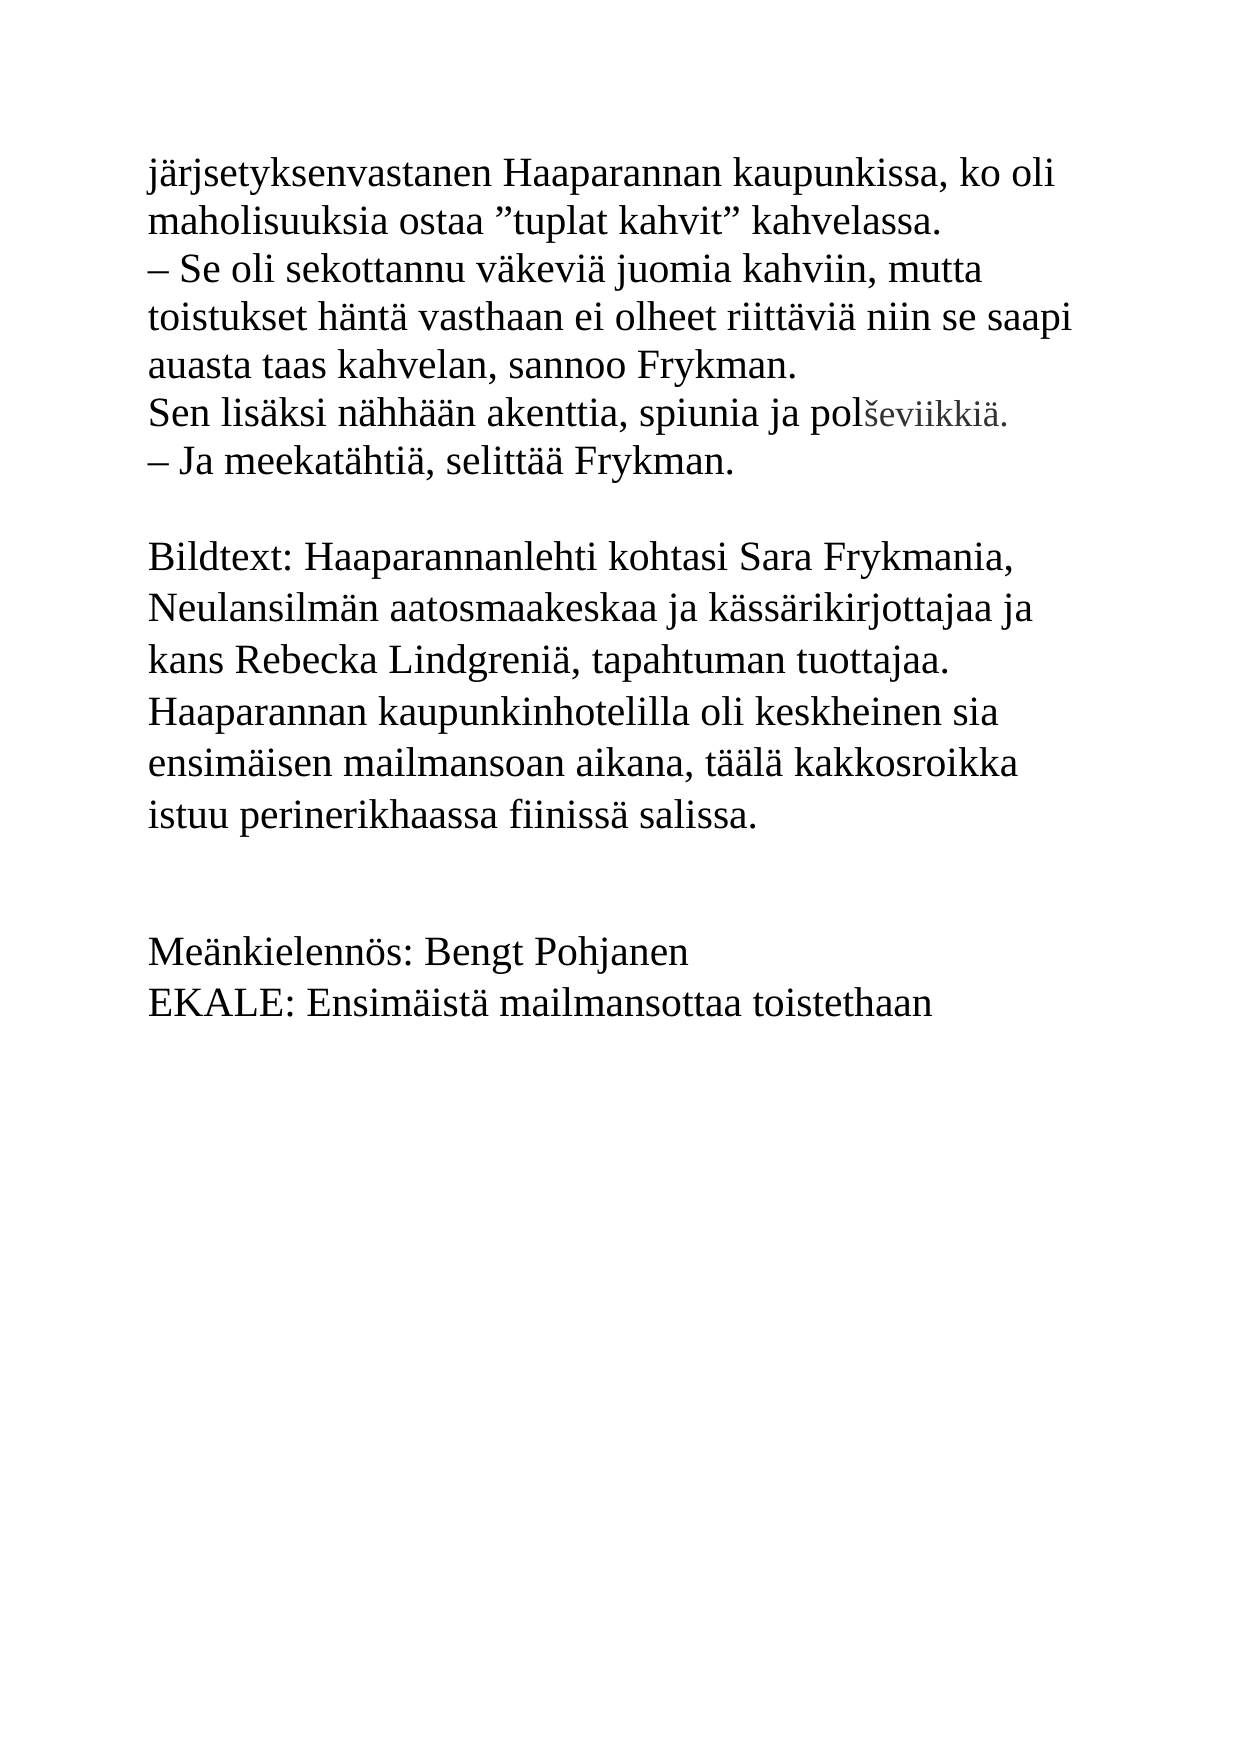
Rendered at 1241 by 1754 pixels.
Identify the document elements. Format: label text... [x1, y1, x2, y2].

text – Se oli sekottannu väkeviä juomia kahviin, mutta toistukset häntä vasthaan ei olheet riittäviä niin se saapi auasta taas kahvelan, sannoo Frykman. [148, 243, 1093, 387]
text järjsetyksenvastanen Haaparannan kaupunkissa, ko oli maholisuuksia ostaa ”tuplat kahvit” kahvelassa. [148, 148, 1093, 243]
text Meänkielennös: Bengt Pohjanen EKALE: Ensimäistä mailmansottaa toistethaan [148, 926, 1093, 1026]
text Sen lisäksi nähhään akenttia, spiunia ja polševiikkiä. [148, 387, 1093, 435]
text – Ja meekatähtiä, selittää Frykman. [148, 435, 1093, 483]
text Bildtext: Haaparannanlehti kohtasi Sara Frykmania, Neulansilmän aatosmaakeskaa ja kässärikirjottajaa ja kans Rebecka Lindgreniä, tapahtuman tuottajaa. Haaparannan kaupunkinhotelilla oli keskheinen sia ensimäisen mailmansoan aikana, täälä kakkosroikka istuu perinerikhaassa fiinissä salissa. [148, 531, 1093, 837]
